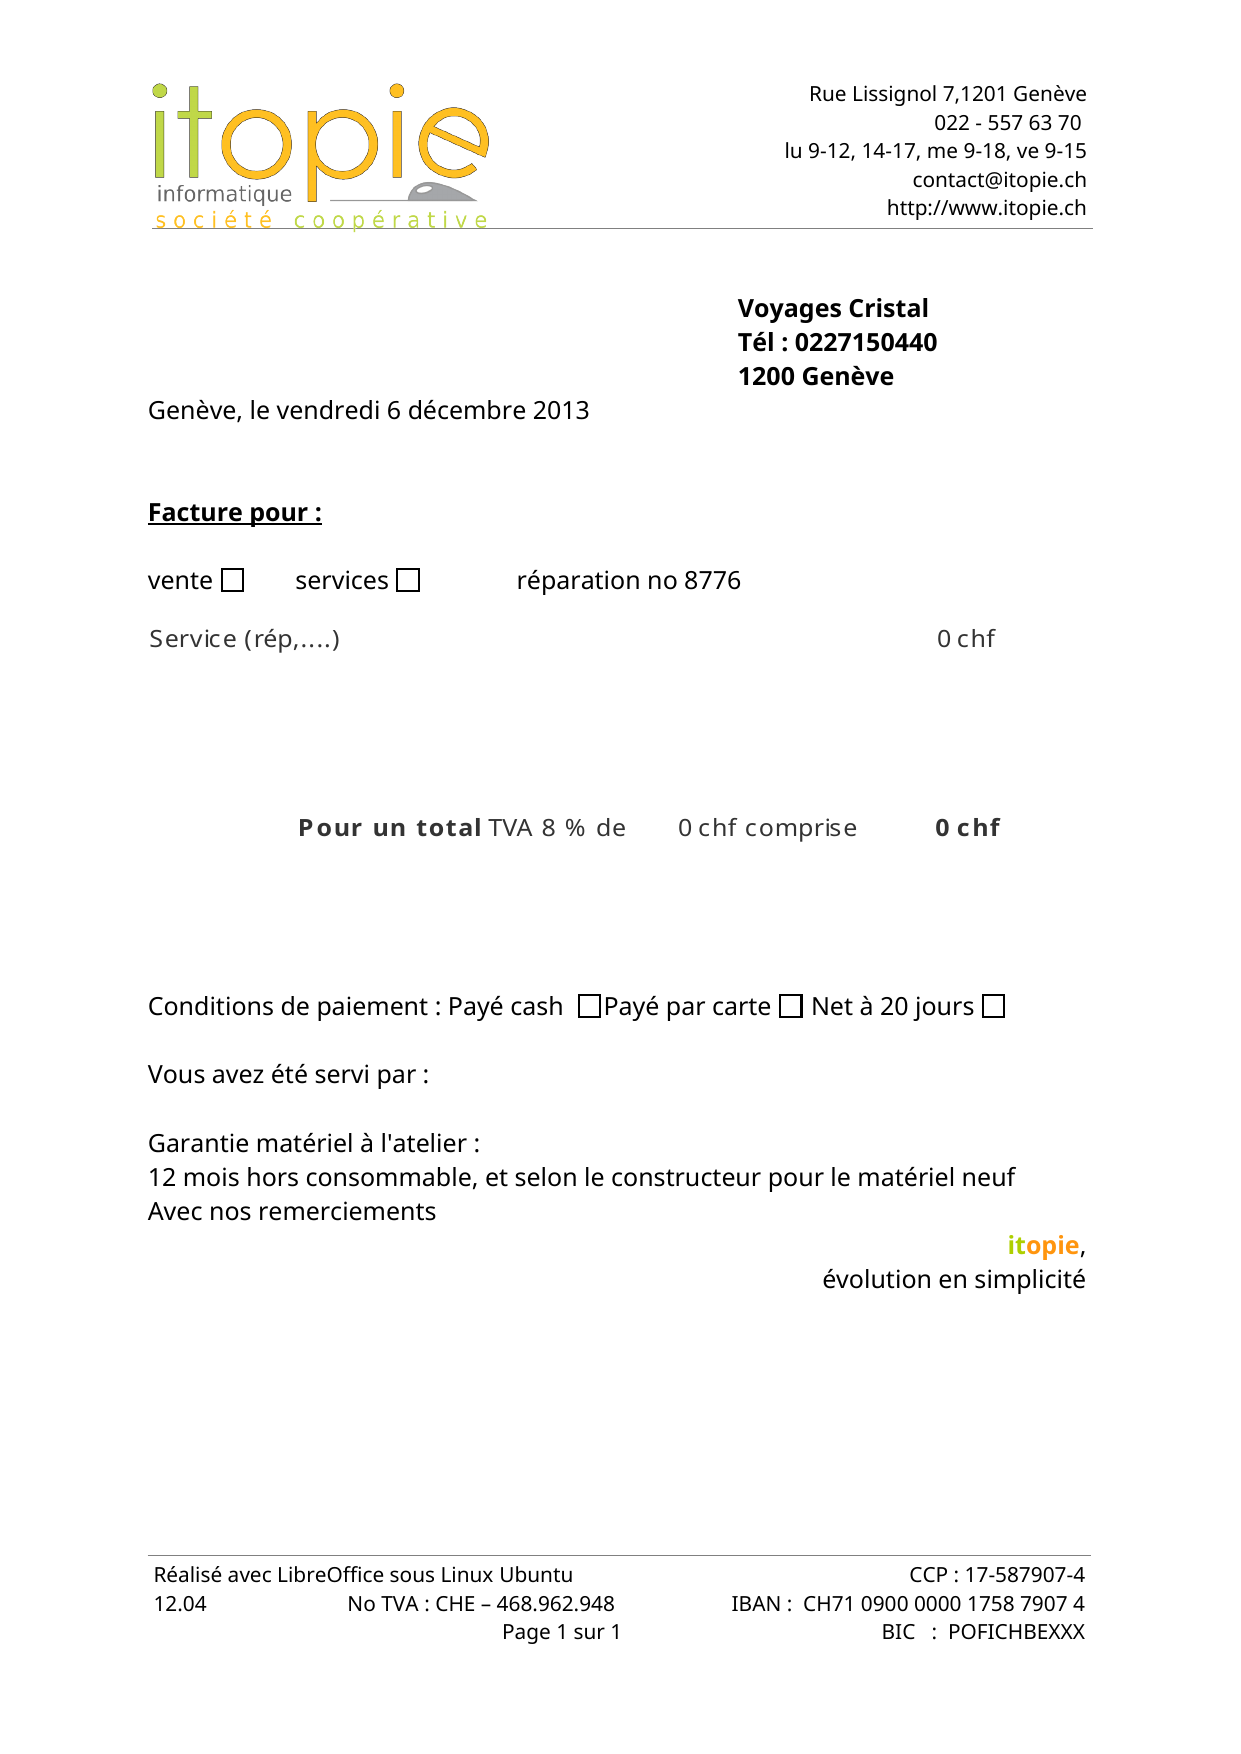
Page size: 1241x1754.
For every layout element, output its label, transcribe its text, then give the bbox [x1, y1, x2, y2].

text Voyages Cristal [148, 290, 1093, 324]
text 12 mois hors consommable, et selon le constructeur pour le matériel neuf [148, 1159, 1093, 1193]
text itopie, [148, 1227, 1093, 1262]
text évolution en simplicité [148, 1262, 1093, 1296]
text Genève, le vendredi 6 décembre 2013 [148, 392, 1093, 427]
text 1200 Genève [148, 358, 1093, 392]
text Conditions de paiement : Payé cash Payé par carte Net à 20 jours [148, 989, 1093, 1023]
text Facture pour : [148, 495, 1093, 529]
text vente services réparation no 8776 [148, 563, 1093, 597]
text Garantie matériel à l'atelier : [148, 1125, 1093, 1159]
text Avec nos remerciements [148, 1193, 1093, 1227]
text Tél : 0227150440 [148, 324, 1093, 358]
text Vous avez été servi par : [148, 1057, 1093, 1091]
picture [138, 72, 500, 244]
